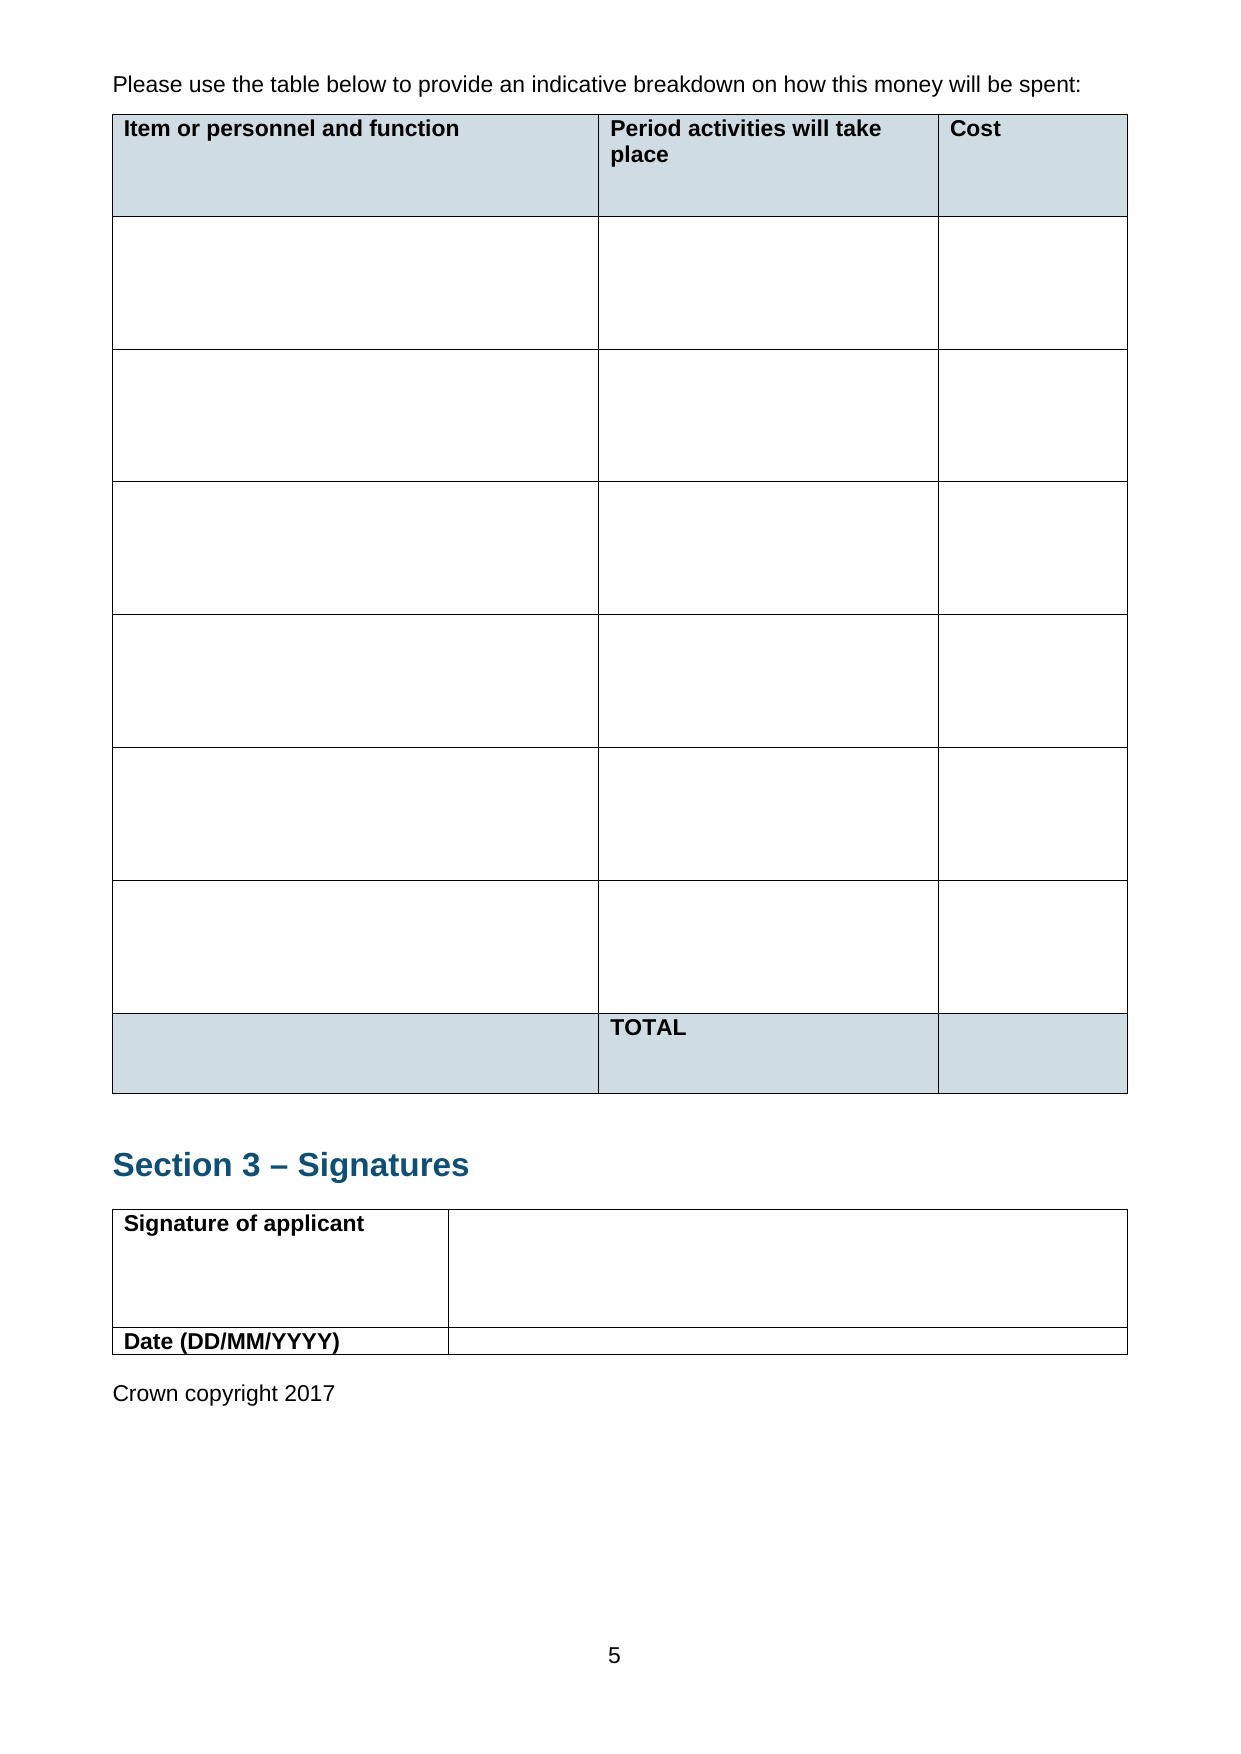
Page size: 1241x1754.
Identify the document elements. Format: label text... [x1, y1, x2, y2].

table_cell [599, 881, 938, 1012]
text Please use the table below to provide an indicative breakdown on how this money will be spent: [112, 71, 1128, 97]
table_cell [939, 615, 1127, 747]
table_cell [599, 615, 938, 747]
table_cell [939, 217, 1127, 348]
table_cell [939, 350, 1127, 481]
table_cell [113, 748, 598, 880]
table_cell [113, 615, 598, 747]
table_cell [113, 482, 598, 614]
table_cell [599, 350, 938, 481]
subtitle Section 3 – Signatures [112, 1145, 1128, 1183]
table_header Cost [939, 115, 1127, 216]
table_header Period activities will take place [599, 115, 938, 216]
table_cell TOTAL [599, 1014, 938, 1093]
table_cell [113, 881, 598, 1012]
table_cell [939, 1014, 1127, 1093]
table_header Signature of applicant [113, 1210, 448, 1327]
table_cell [113, 217, 598, 348]
table_header Item or personnel and function [113, 115, 598, 216]
table_cell Date (DD/MM/YYYY) [113, 1328, 448, 1354]
table_cell [599, 748, 938, 880]
table_cell [939, 482, 1127, 614]
table_header [449, 1210, 1127, 1327]
table_cell [113, 1014, 598, 1093]
table_cell [599, 217, 938, 348]
table_cell [939, 881, 1127, 1012]
table_cell [599, 482, 938, 614]
table_cell [449, 1328, 1127, 1354]
table_cell [113, 350, 598, 481]
text Crown copyright 2017 [112, 1380, 1128, 1406]
table_cell [939, 748, 1127, 880]
